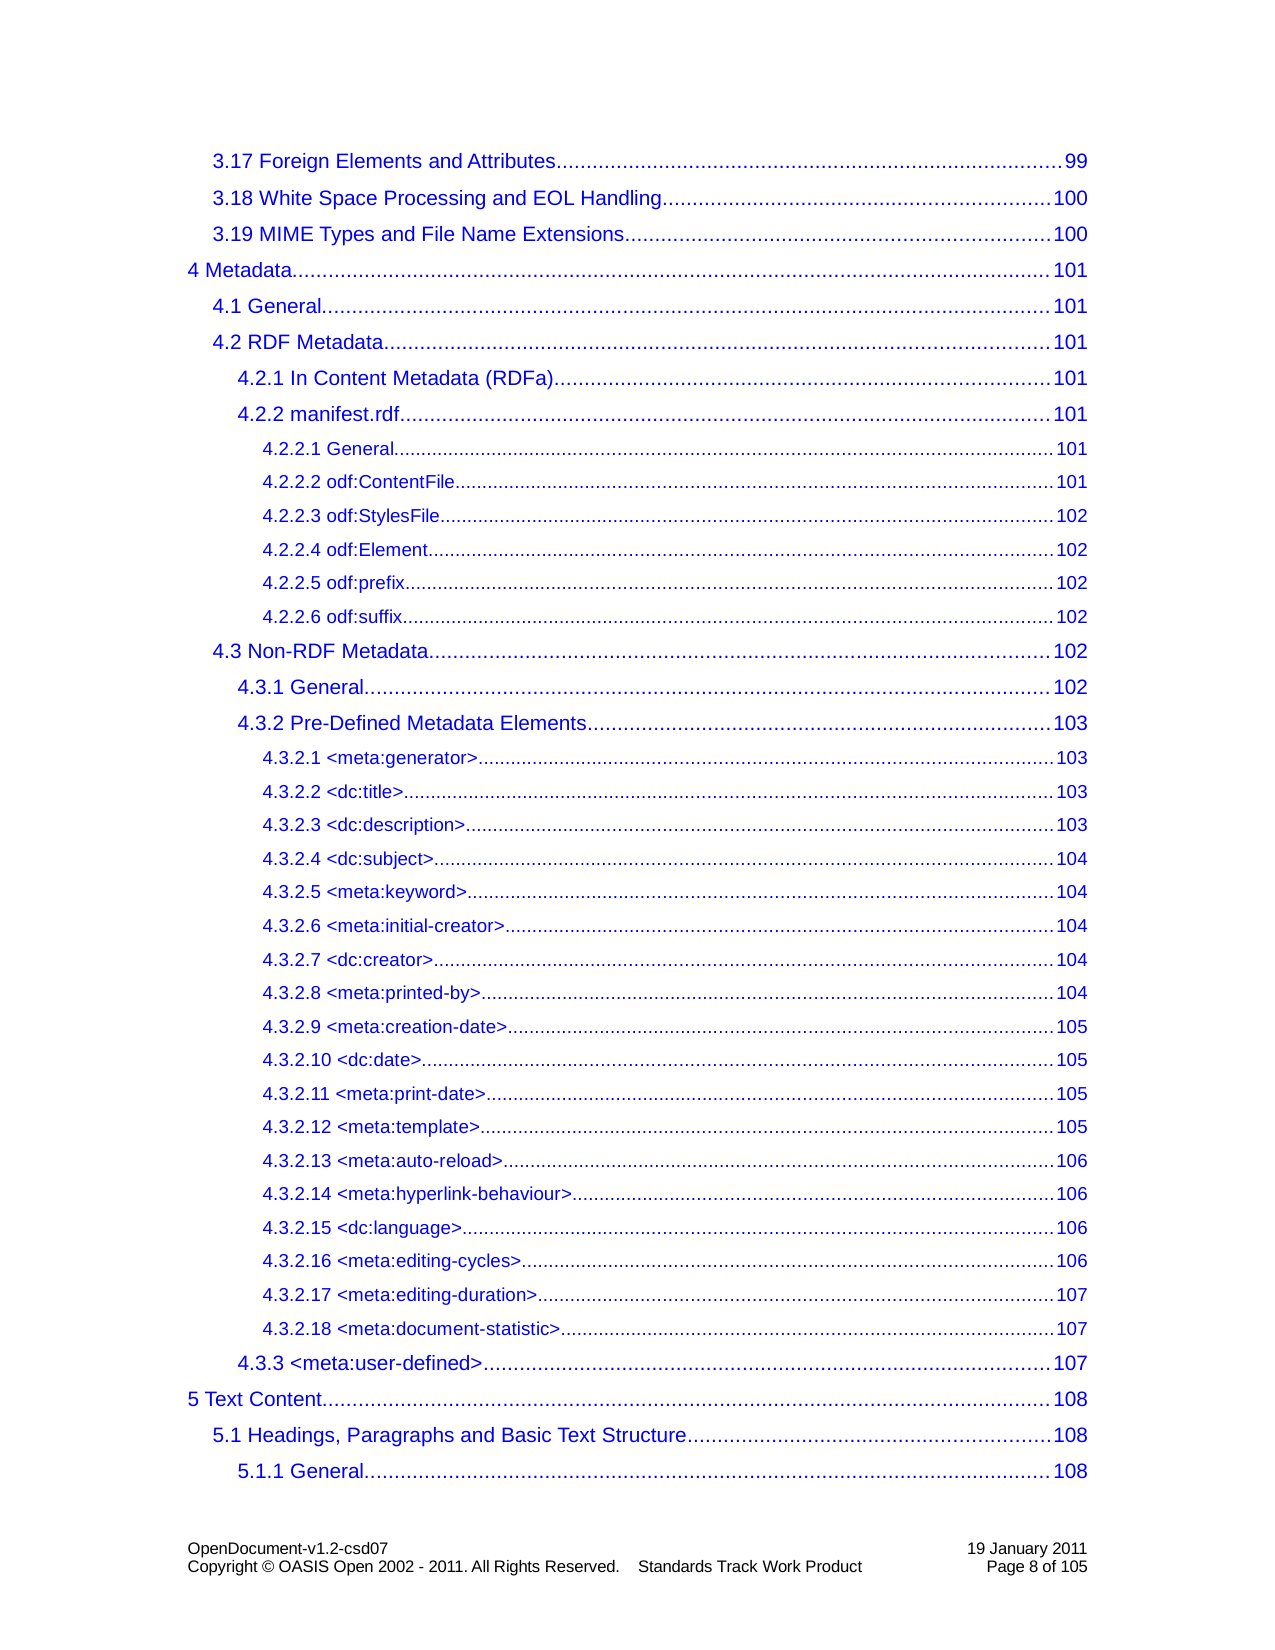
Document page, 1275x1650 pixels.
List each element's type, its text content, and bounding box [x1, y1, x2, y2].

text 4.3.2.6 <meta:initial-creator> 104 [262, 915, 1088, 936]
text 4.3.2 Pre-Defined Metadata Elements 103 [237, 712, 1088, 735]
text 4.3.2.9 <meta:creation-date> 105 [262, 1016, 1088, 1037]
text 5.1.1 General 108 [237, 1459, 1088, 1483]
text 4.3.2.3 <dc:description> 103 [262, 815, 1088, 836]
text 4.3.2.18 <meta:document-statistic> 107 [262, 1318, 1088, 1339]
text 4.1 General 101 [212, 294, 1088, 318]
text 4.3.2.14 <meta:hyperlink-behaviour> 106 [262, 1184, 1088, 1205]
text 4.2.2.2 odf:ContentFile 101 [262, 472, 1088, 493]
text 4.2.2.4 odf:Element 102 [262, 539, 1088, 560]
text 4.3.2.7 <dc:creator> 104 [262, 949, 1088, 970]
text 4.3.3 <meta:user-defined> 107 [237, 1351, 1088, 1375]
text 4.3.2.12 <meta:template> 105 [262, 1117, 1088, 1138]
text 4.3.2.10 <dc:date> 105 [262, 1049, 1088, 1071]
text 4.2.2.6 odf:suffix 102 [262, 606, 1088, 627]
text 4.2 RDF Metadata 101 [212, 330, 1088, 354]
text 4.3.2.16 <meta:editing-cycles> 106 [262, 1251, 1088, 1272]
text 4.2.2.3 odf:StylesFile 102 [262, 505, 1088, 526]
text 3.18 White Space Processing and EOL Handling 100 [212, 186, 1088, 209]
text 4.2.2.5 odf:prefix 102 [262, 572, 1088, 593]
text 4.3.2.13 <meta:auto-reload> 106 [262, 1150, 1088, 1171]
text 3.19 MIME Types and File Name Extensions 100 [212, 222, 1088, 246]
text 4.3.2.5 <meta:keyword> 104 [262, 882, 1088, 903]
text 5.1 Headings, Paragraphs and Basic Text Structure 108 [212, 1423, 1088, 1447]
text 4.3.2.1 <meta:generator> 103 [262, 748, 1088, 769]
text 4.2.2.1 General 101 [262, 438, 1088, 459]
text 4.3.1 General 102 [237, 676, 1088, 699]
text 4.3.2.11 <meta:print-date> 105 [262, 1083, 1088, 1104]
text 3.17 Foreign Elements and Attributes 99 [212, 150, 1088, 173]
text 4.3.2.15 <dc:language> 106 [262, 1217, 1088, 1238]
text 4.2.1 In Content Metadata (RDFa) 101 [237, 366, 1088, 390]
text 4.2.2 manifest.rdf 101 [237, 402, 1088, 426]
text 5 Text Content 108 [187, 1387, 1088, 1411]
text 4.3.2.4 <dc:subject> 104 [262, 848, 1088, 869]
text 4.3.2.17 <meta:editing-duration> 107 [262, 1284, 1088, 1305]
text 4 Metadata 101 [187, 258, 1088, 282]
text 4.3 Non-RDF Metadata 102 [212, 639, 1088, 663]
text 4.3.2.8 <meta:printed-by> 104 [262, 982, 1088, 1003]
text 4.3.2.2 <dc:title> 103 [262, 781, 1088, 802]
